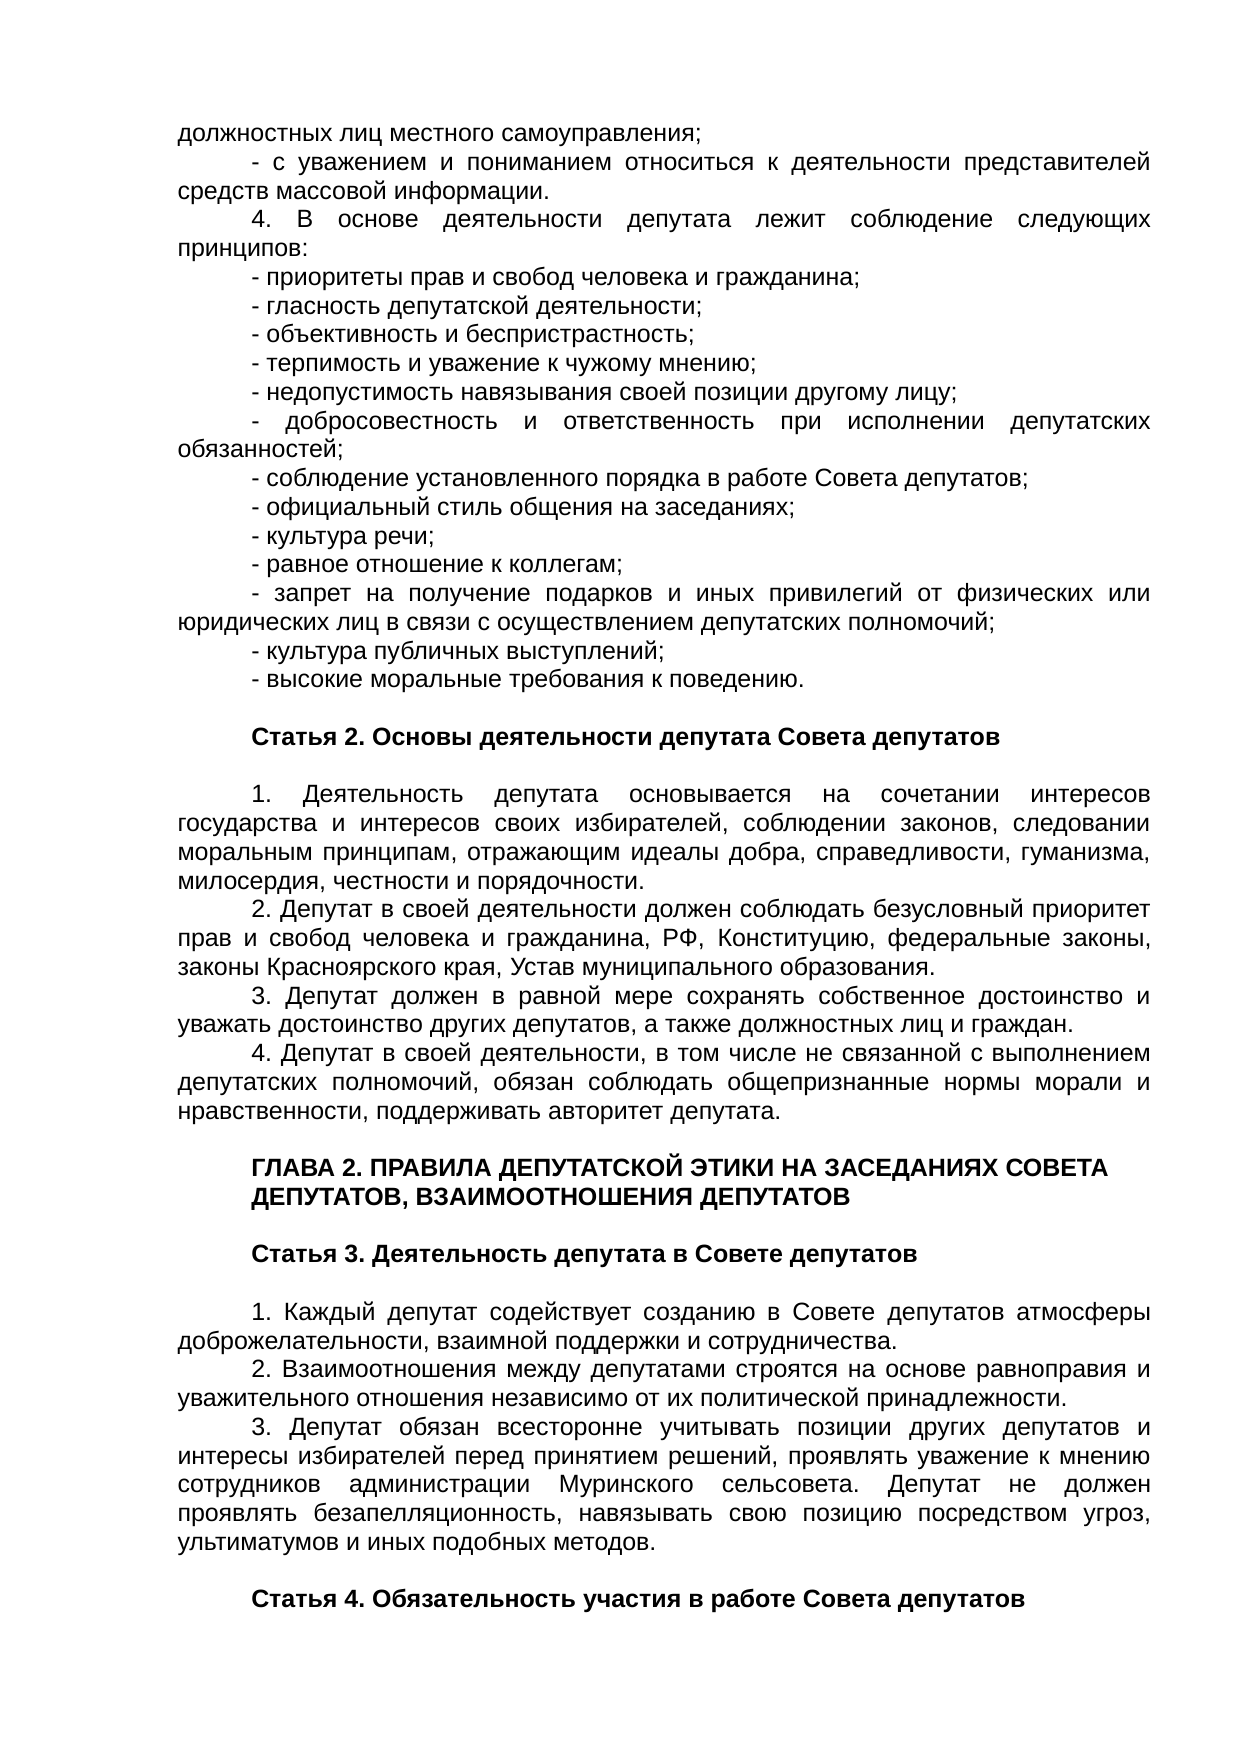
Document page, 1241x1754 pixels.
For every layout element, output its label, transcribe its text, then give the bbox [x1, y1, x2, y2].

text - культура публичных выступлений; [177, 636, 1152, 664]
text 3. Депутат обязан всесторонне учитывать позиции других депутатов и интересы избирателей перед принятием решений, проявлять уважение к мнению сотрудников администрации Муринского сельсовета. Депутат не должен проявлять безапелляционность, навязывать свою позицию посредством угроз, ультиматумов и иных подобных методов. [177, 1412, 1152, 1556]
text - гласность депутатской деятельности; [177, 291, 1152, 319]
text ДЕПУТАТОВ, ВЗАИМООТНОШЕНИЯ ДЕПУТАТОВ [177, 1182, 1152, 1211]
text - терпимость и уважение к чужому мнению; [177, 348, 1152, 377]
text - объективность и беспристрастность; [177, 319, 1152, 348]
text - добросовестность и ответственность при исполнении депутатских обязанностей; [177, 406, 1152, 463]
text - соблюдение установленного порядка в работе Совета депутатов; [177, 463, 1152, 492]
text 1. Каждый депутат содействует созданию в Совете депутатов атмосферы доброжелательности, взаимной поддержки и сотрудничества. [177, 1297, 1152, 1354]
text 2. Депутат в своей деятельности должен соблюдать безусловный приоритет прав и свобод человека и гражданина, РФ, Конституцию, федеральные законы, законы Красноярского края, Устав муниципального образования. [177, 894, 1152, 981]
text 4. Депутат в своей деятельности, в том числе не связанной с выполнением депутатских полномочий, обязан соблюдать общепризнанные нормы морали и нравственности, поддерживать авторитет депутата. [177, 1038, 1152, 1124]
text 3. Депутат должен в равной мере сохранять собственное достоинство и уважать достоинство других депутатов, а также должностных лиц и граждан. [177, 981, 1152, 1038]
text - равное отношение к коллегам; [177, 549, 1152, 578]
text - приоритеты прав и свобод человека и гражданина; [177, 262, 1152, 291]
text Статья 2. Основы деятельности депутата Совета депутатов [177, 722, 1152, 751]
text должностных лиц местного самоуправления; [177, 118, 1152, 147]
text 2. Взаимоотношения между депутатами строятся на основе равноправия и уважительного отношения независимо от их политической принадлежности. [177, 1354, 1152, 1412]
text - запрет на получение подарков и иных привилегий от физических или юридических лиц в связи с осуществлением депутатских полномочий; [177, 578, 1152, 636]
text Статья 4. Обязательность участия в работе Совета депутатов [177, 1584, 1152, 1613]
text 4. В основе деятельности депутата лежит соблюдение следующих принципов: [177, 204, 1152, 262]
text - с уважением и пониманием относиться к деятельности представителей средств массовой информации. [177, 147, 1152, 204]
text - высокие моральные требования к поведению. [177, 664, 1152, 693]
text ГЛАВА 2. ПРАВИЛА ДЕПУТАТСКОЙ ЭТИКИ НА ЗАСЕДАНИЯХ СОВЕТА [177, 1153, 1152, 1182]
text Статья 3. Деятельность депутата в Совете депутатов [177, 1239, 1152, 1268]
text - официальный стиль общения на заседаниях; [177, 492, 1152, 521]
text - культура речи; [177, 521, 1152, 549]
text 1. Деятельность депутата основывается на сочетании интересов государства и интересов своих избирателей, соблюдении законов, следовании моральным принципам, отражающим идеалы добра, справедливости, гуманизма, милосердия, честности и порядочности. [177, 779, 1152, 894]
text - недопустимость навязывания своей позиции другому лицу; [177, 377, 1152, 406]
